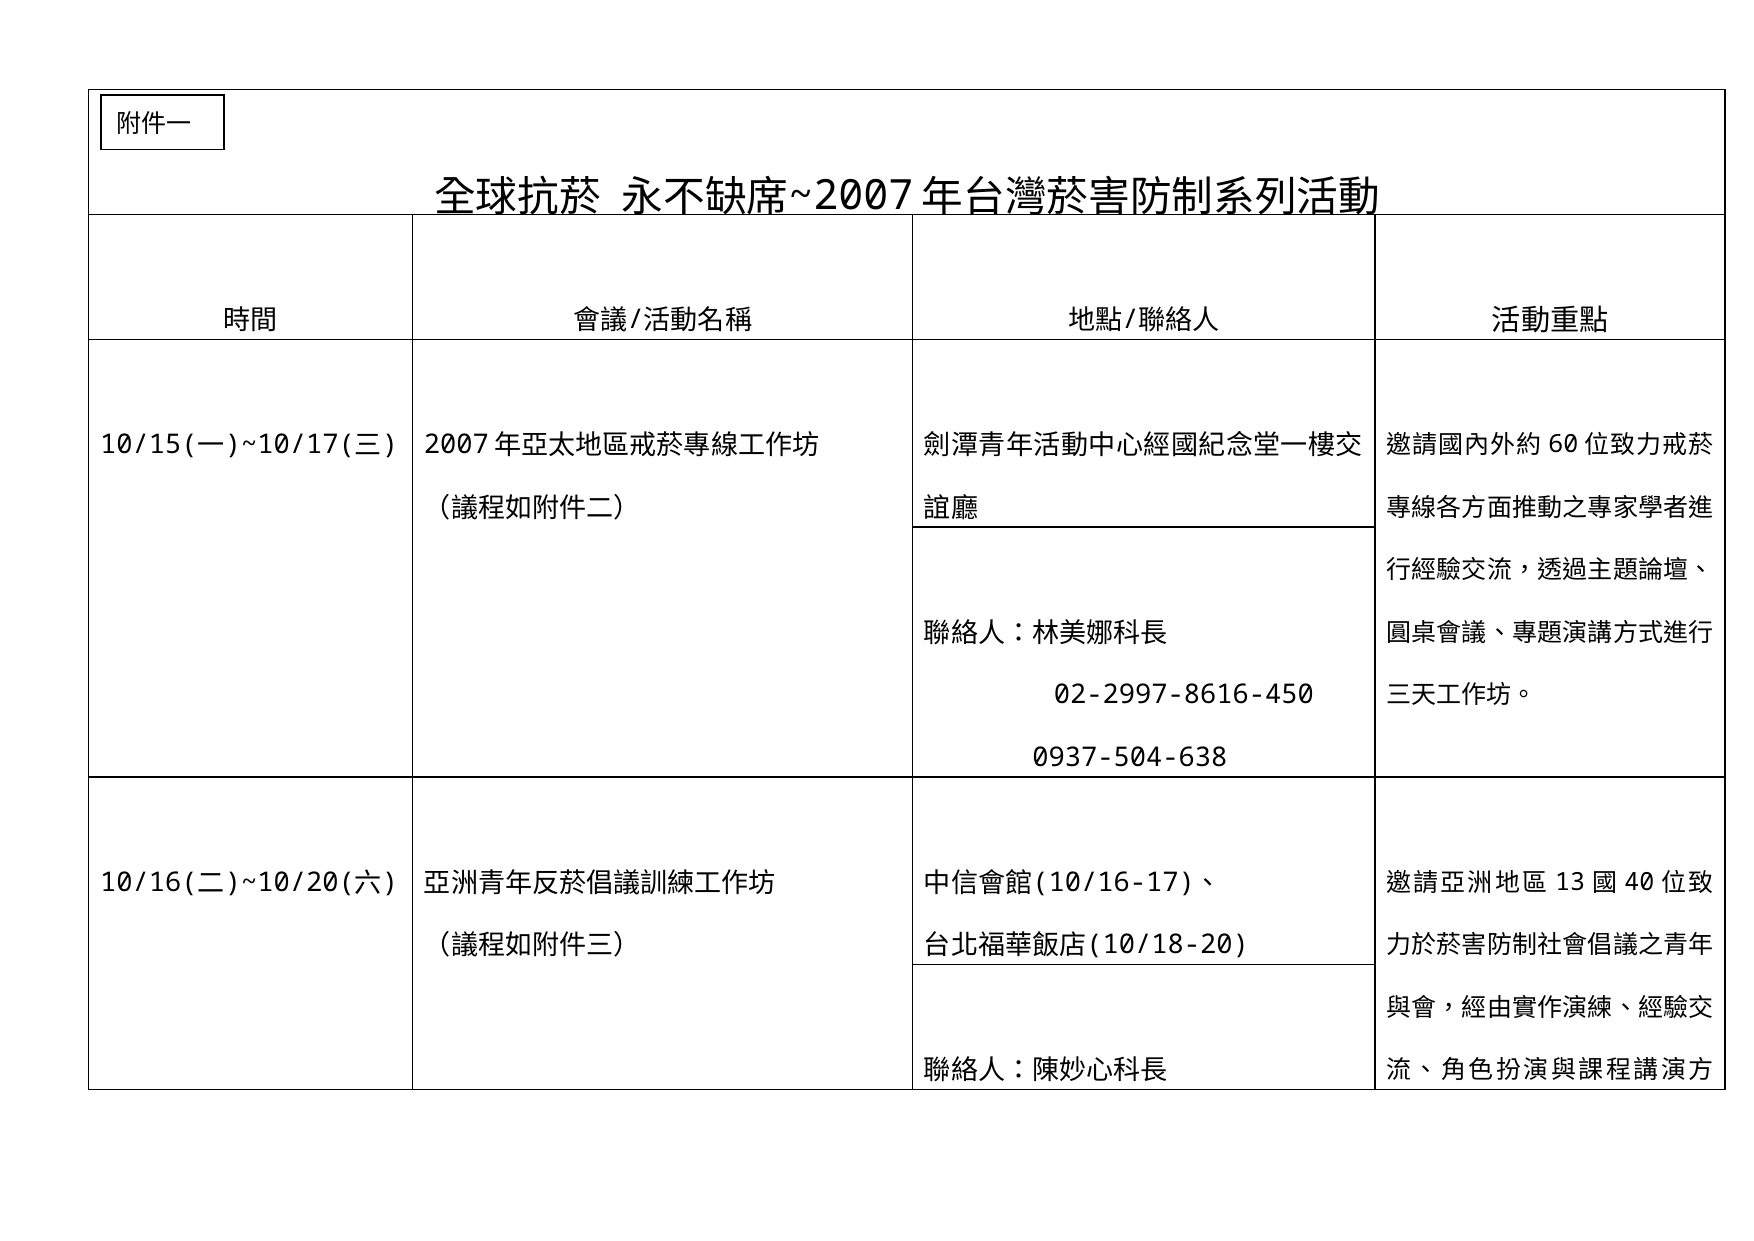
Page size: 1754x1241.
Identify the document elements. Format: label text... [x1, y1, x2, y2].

table_cell 邀請國內外約60位致力戒菸專線各方面推動之專家學者進行經驗交流，透過主題論壇、圓桌會議、專題演講方式進行三天工作坊。 [1376, 340, 1724, 776]
table_cell 10/16(二)~10/20(六) [89, 778, 412, 1089]
table_cell 聯絡人：陳妙心科長 [913, 965, 1374, 1089]
table_header 全球抗菸 永不缺席~2007年台灣菸害防制系列活動 [89, 90, 1724, 214]
table_cell 地點/聯絡人 [913, 215, 1374, 339]
table_cell 劍潭青年活動中心經國紀念堂一樓交誼廳 [913, 340, 1374, 526]
table_cell 中信會館(10/16-17)、 台北福華飯店(10/18-20) [913, 778, 1374, 964]
table_cell 邀請亞洲地區13國40位致力於菸害防制社會倡議之青年與會，經由實作演練、經驗交流、角色扮演與課程講演方 [1376, 778, 1724, 1089]
table_cell 亞洲青年反菸倡議訓練工作坊 （議程如附件三） [413, 778, 912, 1089]
table_cell 2007年亞太地區戒菸專線工作坊 （議程如附件二） [413, 340, 912, 776]
table_cell 10/15(一)~10/17(三) [89, 340, 412, 776]
table_cell 會議/活動名稱 [413, 215, 912, 339]
table_cell 時間 [89, 215, 412, 339]
table_cell 活動重點 [1376, 215, 1724, 339]
table_cell 聯絡人：林美娜科長 02-2997-8616-450 0937-504-638 [913, 528, 1374, 776]
